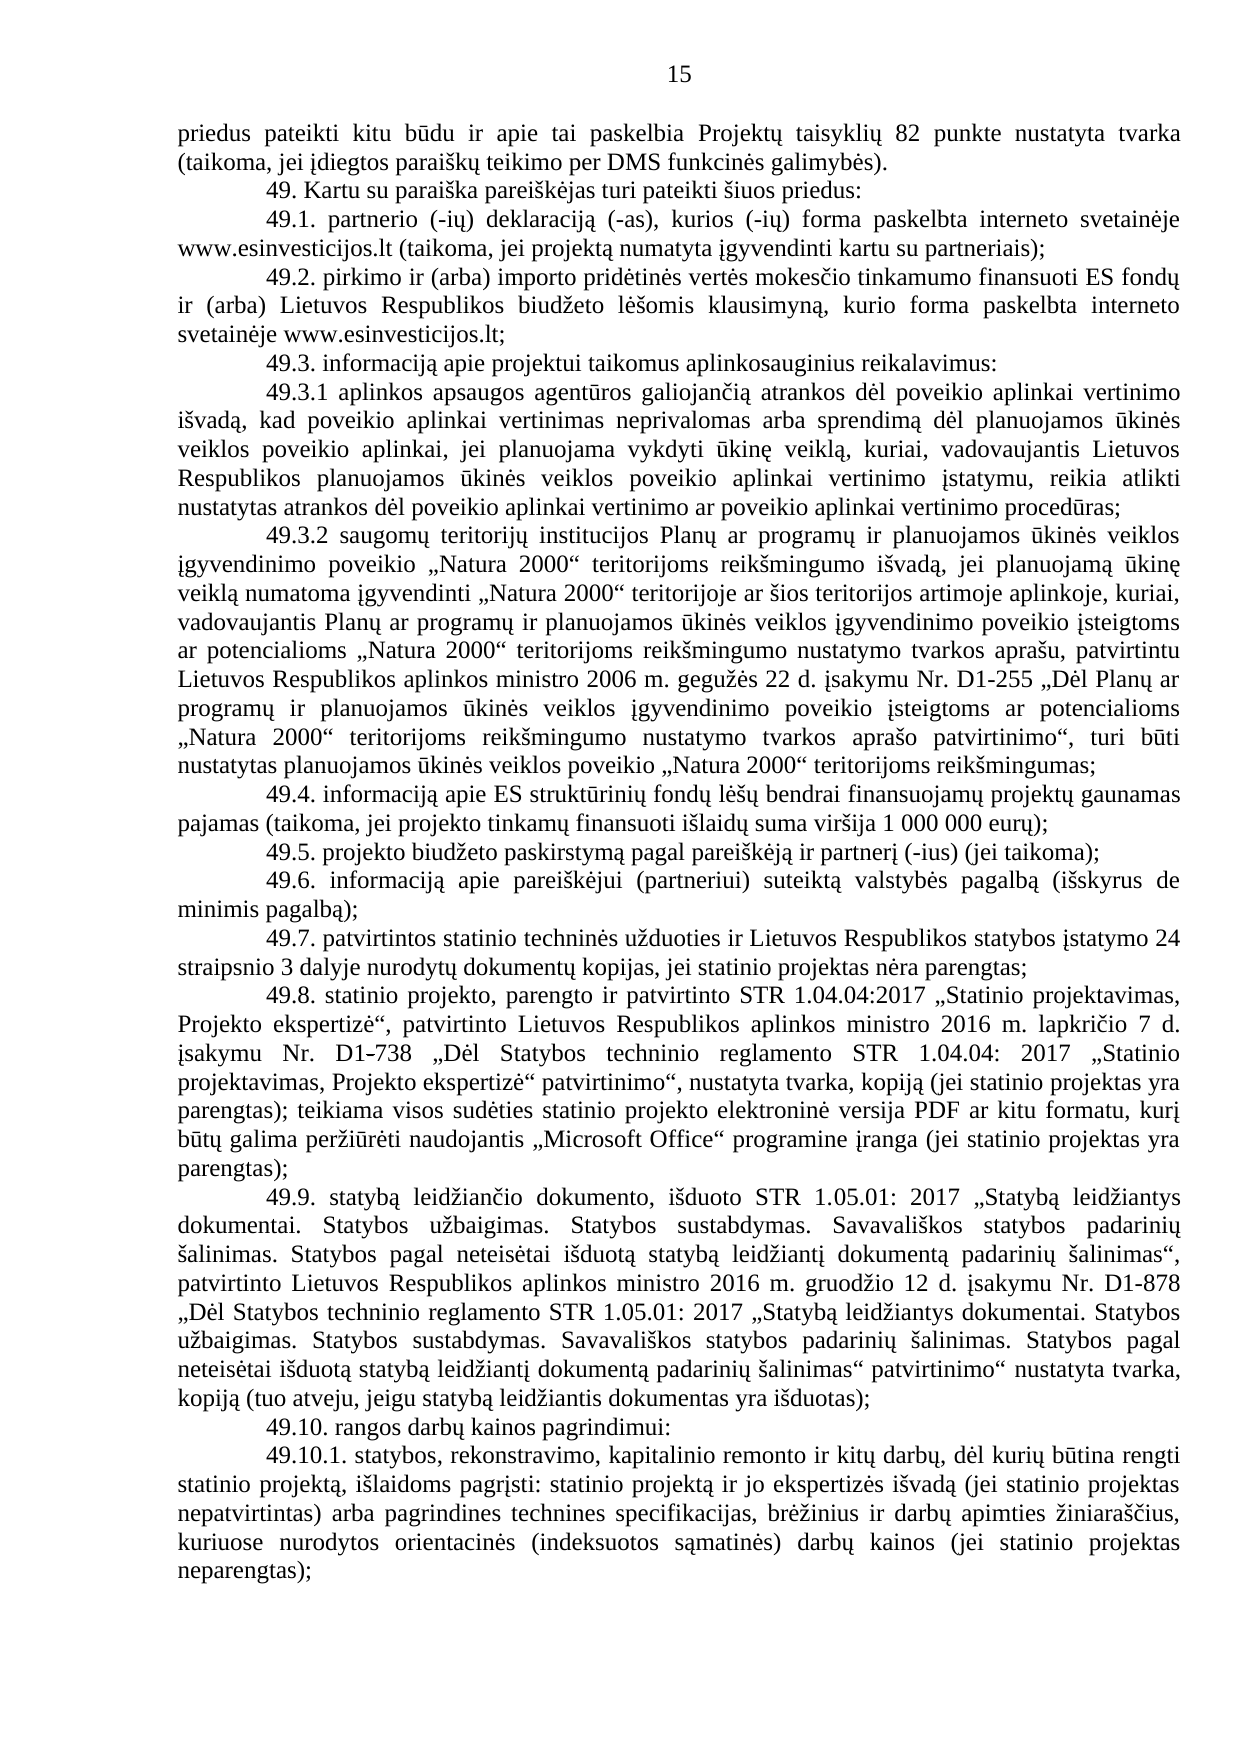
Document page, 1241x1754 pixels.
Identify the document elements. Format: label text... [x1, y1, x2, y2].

text 49.9. statybą leidžiančio dokumento, išduoto STR 1.05.01: 2017 „Statybą leidžiantys dokumentai. Statybos užbaigimas. Statybos sustabdymas. Savavališkos statybos padarinių šalinimas. Statybos pagal neteisėtai išduotą statybą leidžiantį dokumentą padarinių šalinimas“, patvirtinto Lietuvos Respublikos aplinkos ministro 2016 m. gruodžio 12 d. įsakymu Nr. D1-878 „Dėl Statybos techninio reglamento STR 1.05.01: 2017 „Statybą leidžiantys dokumentai. Statybos užbaigimas. Statybos sustabdymas. Savavališkos statybos padarinių šalinimas. Statybos pagal neteisėtai išduotą statybą leidžiantį dokumentą padarinių šalinimas“ patvirtinimo“ nustatyta tvarka, kopiją (tuo atveju, jeigu statybą leidžiantis dokumentas yra išduotas); [177, 1182, 1181, 1412]
text 49.7. patvirtintos statinio techninės užduoties ir Lietuvos Respublikos statybos įstatymo 24 straipsnio 3 dalyje nurodytų dokumentų kopijas, jei statinio projektas nėra parengtas; [177, 923, 1181, 981]
text 49.8. statinio projekto, parengto ir patvirtinto STR 1.04.04:2017 „Statinio projektavimas, Projekto ekspertizė“, patvirtinto Lietuvos Respublikos aplinkos ministro 2016 m. lapkričio 7 d. įsakymu Nr. D1-738 „Dėl Statybos techninio reglamento STR 1.04.04: 2017 „Statinio projektavimas, Projekto ekspertizė“ patvirtinimo“, nustatyta tvarka, kopiją (jei statinio projektas yra parengtas); teikiama visos sudėties statinio projekto elektroninė versija PDF ar kitu formatu, kurį būtų galima peržiūrėti naudojantis „Microsoft Office“ programine įranga (jei statinio projektas yra parengtas); [177, 981, 1181, 1182]
text priedus pateikti kitu būdu ir apie tai paskelbia Projektų taisyklių 82 punkte nustatyta tvarka (taikoma, jei įdiegtos paraiškų teikimo per DMS funkcinės galimybės). [177, 118, 1181, 176]
text 49. Kartu su paraiška pareiškėjas turi pateikti šiuos priedus: [177, 176, 1181, 204]
text 49.5. projekto biudžeto paskirstymą pagal pareiškėją ir partnerį (-ius) (jei taikoma); [177, 837, 1181, 866]
text 49.3. informaciją apie projektui taikomus aplinkosauginius reikalavimus: [177, 348, 1181, 377]
text 49.10.1. statybos, rekonstravimo, kapitalinio remonto ir kitų darbų, dėl kurių būtina rengti statinio projektą, išlaidoms pagrįsti: statinio projektą ir jo ekspertizės išvadą (jei statinio projektas nepatvirtintas) arba pagrindines technines specifikacijas, brėžinius ir darbų apimties žiniaraščius, kuriuose nurodytos orientacinės (indeksuotos sąmatinės) darbų kainos (jei statinio projektas neparengtas); [177, 1441, 1181, 1584]
text 49.6. informaciją apie pareiškėjui (partneriui) suteiktą valstybės pagalbą (išskyrus de minimis pagalbą); [177, 866, 1181, 923]
text 49.4. informaciją apie ES struktūrinių fondų lėšų bendrai finansuojamų projektų gaunamas pajamas (taikoma, jei projekto tinkamų finansuoti išlaidų suma viršija 1 000 000 eurų); [177, 779, 1181, 837]
text 49.1. partnerio (-ių) deklaraciją (-as), kurios (-ių) forma paskelbta interneto svetainėje www.esinvesticijos.lt (taikoma, jei projektą numatyta įgyvendinti kartu su partneriais); [177, 204, 1181, 262]
text 49.3.1 aplinkos apsaugos agentūros galiojančią atrankos dėl poveikio aplinkai vertinimo išvadą, kad poveikio aplinkai vertinimas neprivalomas arba sprendimą dėl planuojamos ūkinės veiklos poveikio aplinkai, jei planuojama vykdyti ūkinę veiklą, kuriai, vadovaujantis Lietuvos Respublikos planuojamos ūkinės veiklos poveikio aplinkai vertinimo įstatymu, reikia atlikti nustatytas atrankos dėl poveikio aplinkai vertinimo ar poveikio aplinkai vertinimo procedūras; [177, 377, 1181, 521]
text 49.2. pirkimo ir (arba) importo pridėtinės vertės mokesčio tinkamumo finansuoti ES fondų ir (arba) Lietuvos Respublikos biudžeto lėšomis klausimyną, kurio forma paskelbta interneto svetainėje www.esinvesticijos.lt; [177, 262, 1181, 348]
text 49.10. rangos darbų kainos pagrindimui: [177, 1412, 1181, 1441]
text 49.3.2 saugomų teritorijų institucijos Planų ar programų ir planuojamos ūkinės veiklos įgyvendinimo poveikio „Natura 2000“ teritorijoms reikšmingumo išvadą, jei planuojamą ūkinę veiklą numatoma įgyvendinti „Natura 2000“ teritorijoje ar šios teritorijos artimoje aplinkoje, kuriai, vadovaujantis Planų ar programų ir planuojamos ūkinės veiklos įgyvendinimo poveikio įsteigtoms ar potencialioms „Natura 2000“ teritorijoms reikšmingumo nustatymo tvarkos aprašu, patvirtintu Lietuvos Respublikos aplinkos ministro 2006 m. gegužės 22 d. įsakymu Nr. D1-255 „Dėl Planų ar programų ir planuojamos ūkinės veiklos įgyvendinimo poveikio įsteigtoms ar potencialioms „Natura 2000“ teritorijoms reikšmingumo nustatymo tvarkos aprašo patvirtinimo“, turi būti nustatytas planuojamos ūkinės veiklos poveikio „Natura 2000“ teritorijoms reikšmingumas; [177, 521, 1181, 779]
